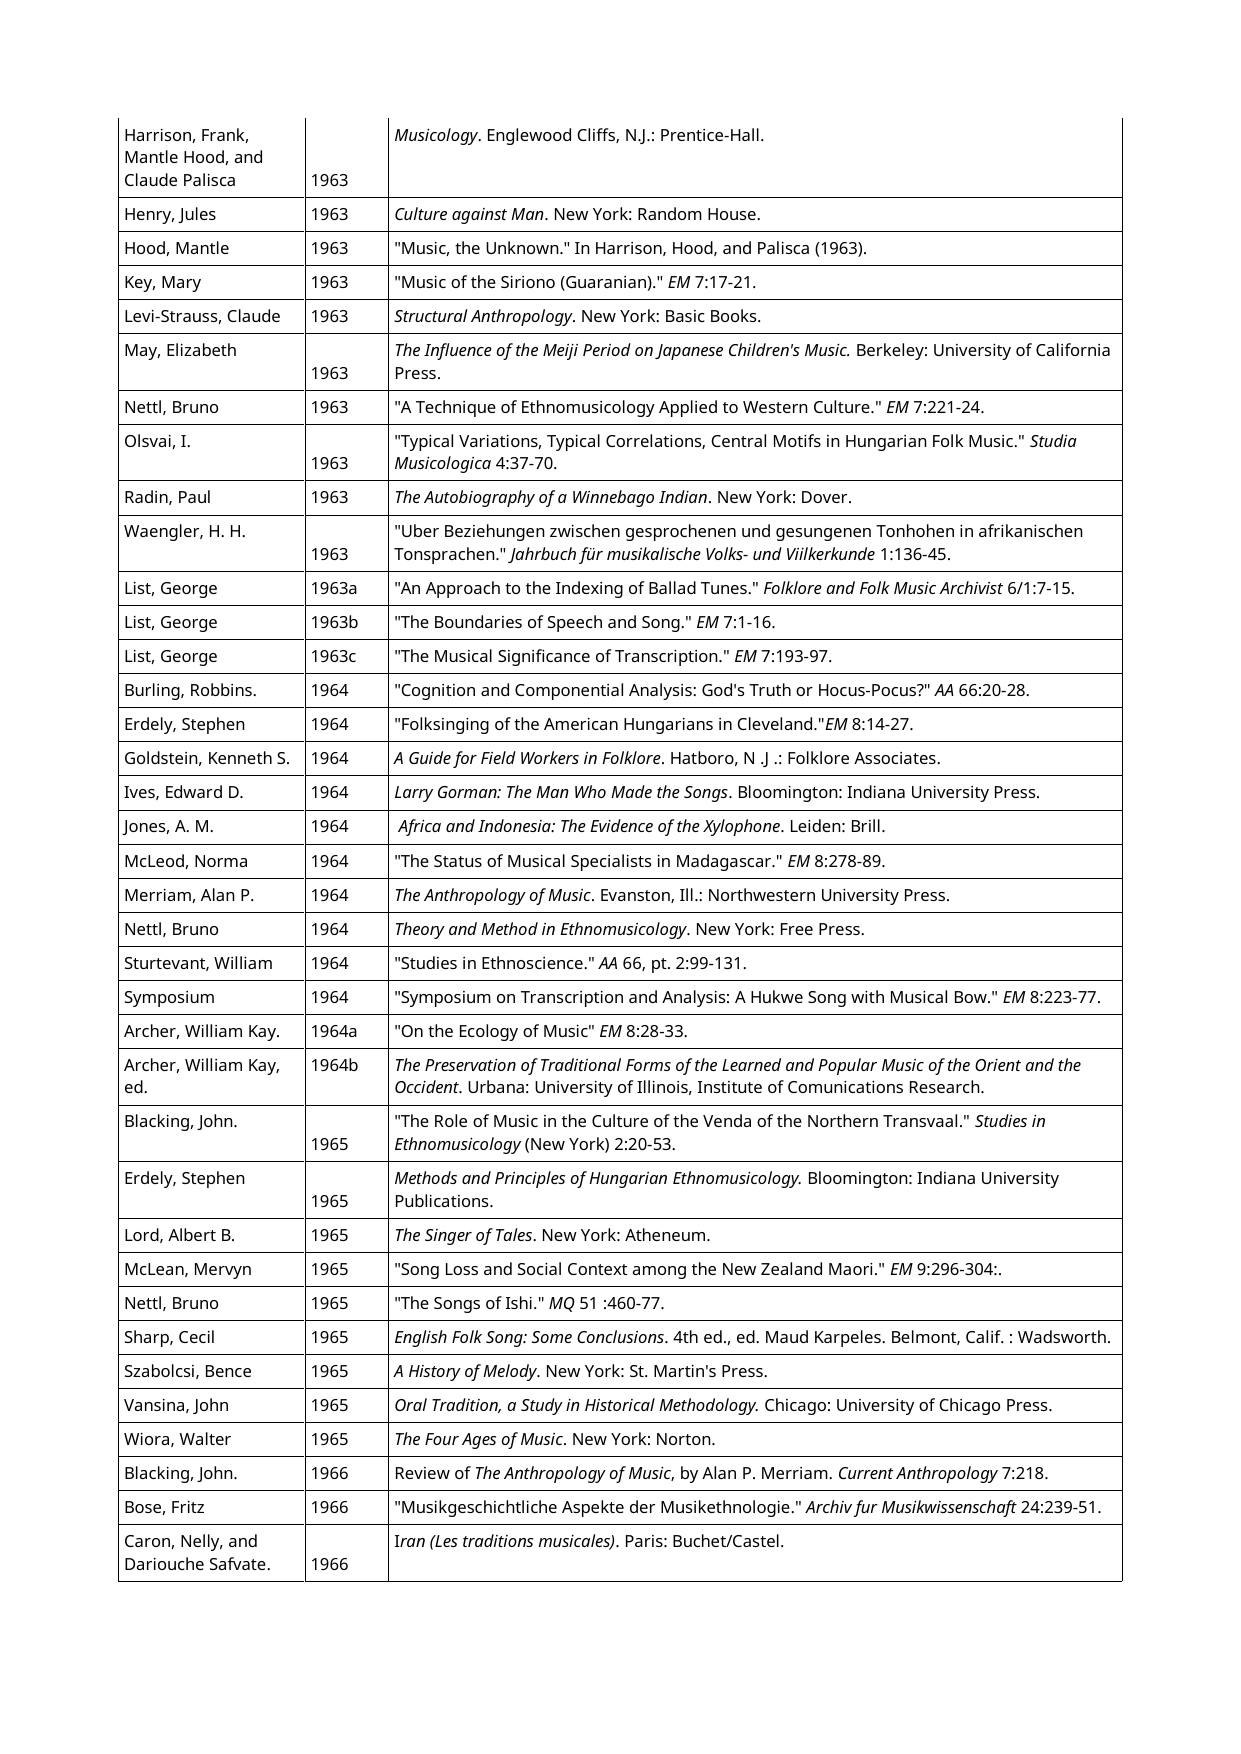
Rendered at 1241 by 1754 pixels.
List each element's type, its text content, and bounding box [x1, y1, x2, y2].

table_cell 1963 [306, 334, 388, 390]
table_cell The Four Ages of Music. New York: Norton. [389, 1423, 1122, 1456]
table_cell Blacking, John. [119, 1106, 304, 1161]
table_cell Nettl, Bruno [119, 913, 304, 946]
table_cell Blacking, John. [119, 1457, 304, 1490]
table_cell A Guide for Field Workers in Folklore. Hatboro, N .J .: Folklore Associates. [389, 742, 1122, 775]
table_cell "The Role of Music in the Culture of the Venda of the Northern Transvaal." Studies in Ethnomusicology (New York) 2:20-53. [389, 1106, 1122, 1161]
table_cell 1963 [306, 425, 388, 480]
table_cell 1965 [306, 1219, 388, 1252]
table_cell 1966 [306, 1491, 388, 1524]
table_cell 1964 [306, 708, 388, 741]
table_cell "Folksinging of the American Hungarians in Cleveland."EM 8:14-27. [389, 708, 1122, 741]
table_cell The Singer of Tales. New York: Atheneum. [389, 1219, 1122, 1252]
table_cell 1963b [306, 606, 388, 639]
table_cell 1964 [306, 981, 388, 1014]
table_cell 1963 [306, 198, 388, 231]
table_cell "Symposium on Transcription and Analysis: A Hukwe Song with Musical Bow." EM 8:223-77. [389, 981, 1122, 1014]
table_cell Nettl, Bruno [119, 1287, 304, 1320]
table_cell Methods and Principles of Hungarian Ethnomusicology. Bloomington: Indiana University Publications. [389, 1162, 1122, 1218]
table_cell 1966 [306, 1457, 388, 1490]
table_cell List, George [119, 640, 304, 673]
table_cell McLean, Mervyn [119, 1253, 304, 1286]
table_cell Africa and Indonesia: The Evidence of the Xylophone. Leiden: Brill. [389, 811, 1122, 844]
table_cell Goldstein, Kenneth S. [119, 742, 304, 775]
table_cell Waengler, H. H. [119, 516, 304, 571]
table_cell Sturtevant, William [119, 947, 304, 980]
table_cell 1963 [306, 300, 388, 333]
table_cell 1964a [306, 1015, 388, 1048]
table_cell 1965 [306, 1423, 388, 1456]
table_cell Henry, Jules [119, 198, 304, 231]
table_cell Archer, William Kay, ed. [119, 1049, 304, 1105]
table_cell Erdely, Stephen [119, 708, 304, 741]
table_cell Culture against Man. New York: Random House. [389, 198, 1122, 231]
table_cell "Uber Beziehungen zwischen gesprochenen und gesungenen Tonhohen in afrikanischen Tonsprachen." Jahrbuch für musikalische Volks- und Viilkerkunde 1:136-45. [389, 516, 1122, 571]
table_cell "The Status of Musical Specialists in Madagascar." EM 8:278-89. [389, 845, 1122, 878]
table_cell 1963 [306, 516, 388, 571]
table_cell "The Songs of Ishi." MQ 51 :460-77. [389, 1287, 1122, 1320]
table_cell 1965 [306, 1106, 388, 1161]
table_cell 1966 [306, 1525, 388, 1581]
table_cell Symposium [119, 981, 304, 1014]
table_cell 1964 [306, 947, 388, 980]
table_cell "Cognition and Componential Analysis: God's Truth or Hocus-Pocus?" AA 66:20-28. [389, 674, 1122, 707]
table_cell 1965 [306, 1253, 388, 1286]
table_cell 1965 [306, 1389, 388, 1422]
table_cell "Typical Variations, Typical Correlations, Central Motifs in Hungarian Folk Music." Studia Musicologica 4:37-70. [389, 425, 1122, 480]
table_cell 1964 [306, 879, 388, 912]
table_cell Burling, Robbins. [119, 674, 304, 707]
table_cell 1963 [306, 266, 388, 299]
table_cell Merriam, Alan P. [119, 879, 304, 912]
table_cell 1963 [306, 232, 388, 265]
table_cell 1965 [306, 1287, 388, 1320]
table_cell Key, Mary [119, 266, 304, 299]
table_cell "On the Ecology of Music" EM 8:28-33. [389, 1015, 1122, 1048]
table_cell Sharp, Cecil [119, 1321, 304, 1354]
table_cell May, Elizabeth [119, 334, 304, 390]
table_cell Olsvai, I. [119, 425, 304, 480]
table_cell 1964 [306, 913, 388, 946]
table_cell 1963c [306, 640, 388, 673]
table_cell 1965 [306, 1355, 388, 1388]
table_cell Review of The Anthropology of Music, by Alan P. Merriam. Current Anthropology 7:218. [389, 1457, 1122, 1490]
table_cell Lord, Albert B. [119, 1219, 304, 1252]
table_cell Erdely, Stephen [119, 1162, 304, 1218]
table_cell The Influence of the Meiji Period on Japanese Children's Music. Berkeley: University of California Press. [389, 334, 1122, 390]
table_cell Archer, William Kay. [119, 1015, 304, 1048]
table_cell Larry Gorman: The Man Who Made the Songs. Bloomington: Indiana University Press. [389, 776, 1122, 810]
table_cell The Preservation of Traditional Forms of the Learned and Popular Music of the Orient and the Occident. Urbana: University of Illinois, Institute of Comunications Research. [389, 1049, 1122, 1105]
table_cell 1963a [306, 572, 388, 605]
table_cell Structural Anthropology. New York: Basic Books. [389, 300, 1122, 333]
table_cell "Music of the Siriono (Guaranian)." EM 7:17-21. [389, 266, 1122, 299]
table_cell McLeod, Norma [119, 845, 304, 878]
table_cell 1963 [306, 118, 388, 197]
table_cell 1963 [306, 481, 388, 515]
table_cell The Anthropology of Music. Evanston, Ill.: Northwestern University Press. [389, 879, 1122, 912]
table_cell Nettl, Bruno [119, 391, 304, 424]
table_cell Jones, A. M. [119, 811, 304, 844]
table_cell Vansina, John [119, 1389, 304, 1422]
table_cell 1965 [306, 1162, 388, 1218]
table_cell Bose, Fritz [119, 1491, 304, 1524]
table_cell Ives, Edward D. [119, 776, 304, 810]
table_cell 1964 [306, 845, 388, 878]
table_cell 1963 [306, 391, 388, 424]
table_cell 1964b [306, 1049, 388, 1105]
table_cell A History of Melody. New York: St. Martin's Press. [389, 1355, 1122, 1388]
table_cell "Studies in Ethnoscience." AA 66, pt. 2:99-131. [389, 947, 1122, 980]
table_cell "The Musical Significance of Transcription." EM 7:193-97. [389, 640, 1122, 673]
table_cell Harrison, Frank, Mantle Hood, and Claude Palisca [119, 118, 304, 197]
table_cell Oral Tradition, a Study in Historical Methodology. Chicago: University of Chicago Press. [389, 1389, 1122, 1422]
table_cell Caron, Nelly, and Dariouche Safvate. [119, 1525, 304, 1581]
table_cell 1964 [306, 742, 388, 775]
table_cell English Folk Song: Some Conclusions. 4th ed., ed. Maud Karpeles. Belmont, Calif. : Wadsworth. [389, 1321, 1122, 1354]
table_cell Szabolcsi, Bence [119, 1355, 304, 1388]
table_cell "A Technique of Ethnomusicology Applied to Western Culture." EM 7:221-24. [389, 391, 1122, 424]
table_cell Theory and Method in Ethnomusicology. New York: Free Press. [389, 913, 1122, 946]
table_cell Radin, Paul [119, 481, 304, 515]
table_cell "An Approach to the Indexing of Ballad Tunes." Folklore and Folk Music Archivist 6/1:7-15. [389, 572, 1122, 605]
table_cell List, George [119, 572, 304, 605]
table_cell 1964 [306, 811, 388, 844]
table_cell "Musikgeschichtliche Aspekte der Musikethnologie." Archiv fur Musikwissenschaft 24:239-51. [389, 1491, 1122, 1524]
table_cell "The Boundaries of Speech and Song." EM 7:1-16. [389, 606, 1122, 639]
table_cell 1964 [306, 674, 388, 707]
table_cell 1964 [306, 776, 388, 810]
table_cell "Song Loss and Social Context among the New Zealand Maori." EM 9:296-304:. [389, 1253, 1122, 1286]
table_cell The Autobiography of a Winnebago Indian. New York: Dover. [389, 481, 1122, 515]
table_cell Musicology. Englewood Cliffs, N.J.: Prentice-Hall. [389, 118, 1122, 197]
table_cell 1965 [306, 1321, 388, 1354]
table_cell Iran (Les traditions musicales). Paris: Buchet/Castel. [389, 1525, 1122, 1581]
table_cell Wiora, Walter [119, 1423, 304, 1456]
table_cell Hood, Mantle [119, 232, 304, 265]
table_cell List, George [119, 606, 304, 639]
table_cell Levi-Strauss, Claude [119, 300, 304, 333]
table_cell "Music, the Unknown." In Harrison, Hood, and Palisca (1963). [389, 232, 1122, 265]
